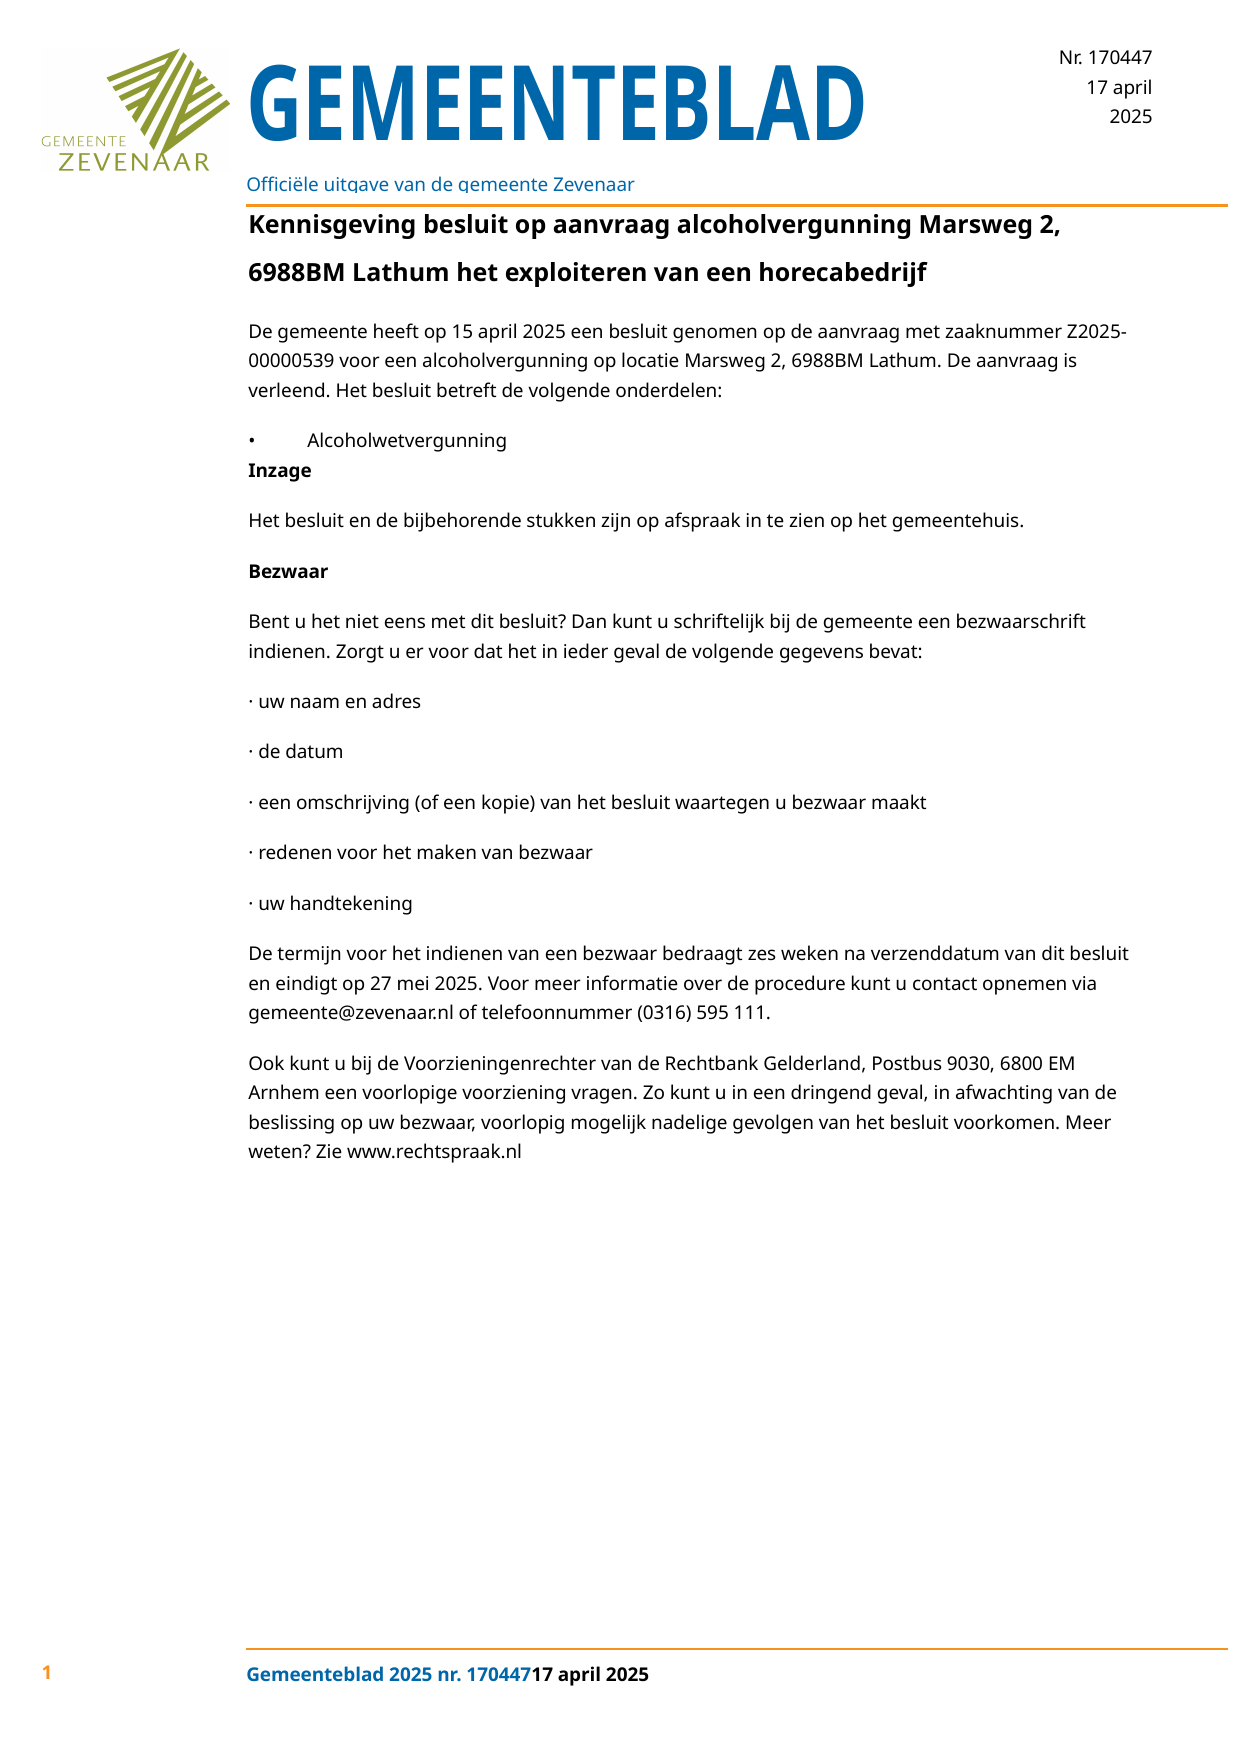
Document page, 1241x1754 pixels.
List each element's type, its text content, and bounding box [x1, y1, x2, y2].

text · uw naam en adres [248, 688, 1152, 714]
text De termijn voor het indienen van een bezwaar bedraagt zes weken na verzenddatum van dit besluit en eindigt op 27 mei 2025. Voor meer informatie over de procedure kunt u contact opnemen via gemeente@zevenaar.nl of telefoonnummer (0316) 595 111. [248, 940, 1152, 1025]
picture [41, 47, 231, 172]
text Het besluit en de bijbehorende stukken zijn op afspraak in te zien op het gemeentehuis. [248, 507, 1152, 533]
text · uw handtekening [248, 890, 1152, 916]
text Inzage [248, 457, 1152, 483]
text Ook kunt u bij de Voorzieningenrechter van de Rechtbank Gelderland, Postbus 9030, 6800 EM Arnhem een voorlopige voorziening vragen. Zo kunt u in een dringend geval, in afwachting van de beslissing op uw bezwaar, voorlopig mogelijk nadelige gevolgen van het besluit voorkomen. Meer weten? Zie www.rechtspraak.nl [248, 1050, 1152, 1164]
text · redenen voor het maken van bezwaar [248, 839, 1152, 865]
text Bezwaar [248, 558, 1152, 584]
text · een omschrijving (of een kopie) van het besluit waartegen u bezwaar maakt [248, 789, 1152, 815]
text Bent u het niet eens met dit besluit? Dan kunt u schriftelijk bij de gemeente een bezwaarschrift indienen. Zorgt u er voor dat het in ieder geval de volgende gegevens bevat: [248, 608, 1152, 664]
list Alcoholwetvergunning [248, 427, 1152, 453]
text · de datum [248, 739, 1152, 764]
text De gemeente heeft op 15 april 2025 een besluit genomen op de aanvraag met zaaknummer Z2025-00000539 voor een alcoholvergunning op locatie Marsweg 2, 6988BM Lathum. De aanvraag is verleend. Het besluit betreft de volgende onderdelen: [248, 318, 1152, 403]
text Kennisgeving besluit op aanvraag alcoholvergunning Marsweg 2, 6988BM Lathum het exploiteren van een horecabedrijf [248, 207, 1152, 288]
